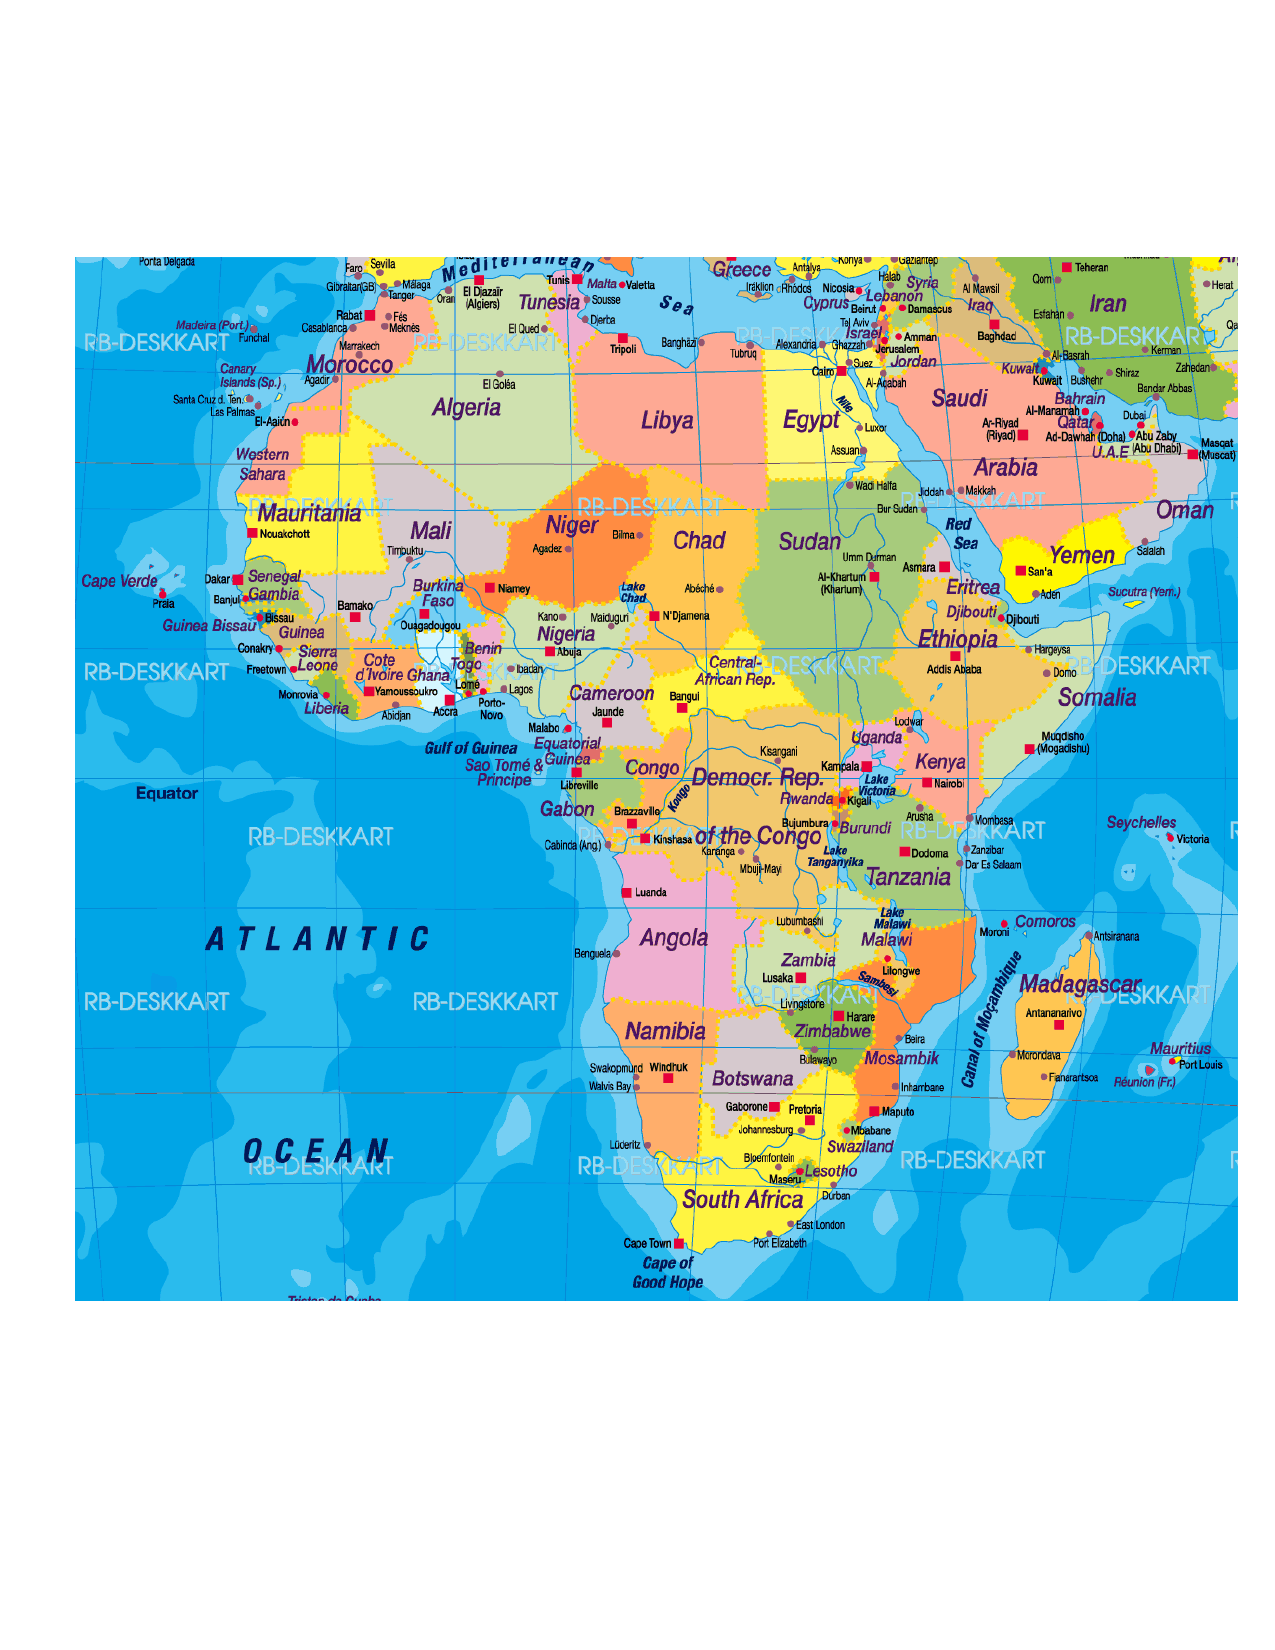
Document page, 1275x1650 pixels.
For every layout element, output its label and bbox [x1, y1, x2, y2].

picture [146, 664, 202, 716]
picture [450, 993, 464, 1010]
picture [938, 1164, 950, 1168]
picture [177, 321, 185, 327]
picture [176, 993, 182, 1010]
picture [130, 338, 135, 349]
picture [138, 663, 147, 680]
picture [638, 1279, 648, 1287]
picture [211, 997, 218, 1005]
picture [925, 1160, 934, 1166]
picture [189, 999, 202, 1010]
picture [419, 997, 426, 1005]
picture [482, 993, 502, 1010]
picture [411, 926, 427, 950]
picture [162, 334, 167, 350]
picture [86, 663, 93, 679]
picture [1036, 1151, 1045, 1167]
picture [211, 338, 218, 347]
picture [75, 257, 194, 351]
picture [153, 1003, 159, 1010]
picture [585, 1161, 591, 1171]
picture [1028, 1155, 1035, 1164]
picture [1173, 986, 1179, 997]
picture [1157, 657, 1168, 674]
picture [162, 664, 167, 679]
picture [389, 927, 397, 950]
picture [1134, 986, 1154, 1004]
picture [1173, 657, 1183, 669]
picture [138, 993, 147, 1010]
picture [90, 667, 97, 676]
picture [162, 993, 168, 1010]
picture [1126, 699, 1135, 705]
picture [429, 993, 440, 1010]
picture [1157, 986, 1168, 1003]
picture [1231, 822, 1238, 838]
picture [644, 1258, 648, 1268]
picture [371, 828, 378, 845]
picture [100, 663, 109, 680]
picture [206, 334, 215, 350]
picture [1134, 657, 1154, 674]
picture [442, 742, 446, 753]
picture [367, 978, 390, 997]
picture [206, 927, 222, 950]
picture [415, 993, 422, 1010]
picture [1115, 795, 1238, 1095]
picture [218, 334, 228, 350]
picture [129, 668, 135, 679]
picture [579, 1157, 588, 1174]
picture [520, 998, 531, 1005]
picture [250, 828, 257, 844]
picture [150, 993, 156, 1000]
picture [340, 828, 350, 844]
picture [90, 996, 97, 1004]
picture [116, 257, 1238, 1301]
picture [206, 993, 214, 1010]
picture [1036, 822, 1044, 838]
picture [138, 334, 147, 350]
picture [220, 993, 228, 1010]
picture [75, 1143, 116, 1258]
picture [535, 993, 543, 1010]
picture [137, 787, 145, 798]
picture [353, 828, 366, 845]
picture [549, 993, 557, 1010]
picture [377, 831, 382, 840]
picture [426, 746, 440, 753]
picture [473, 745, 479, 753]
picture [505, 993, 516, 1009]
picture [86, 993, 93, 1009]
picture [100, 993, 110, 1010]
picture [176, 335, 183, 350]
picture [1028, 826, 1035, 834]
picture [966, 1151, 975, 1157]
picture [457, 1185, 485, 1234]
picture [1023, 822, 1031, 838]
picture [653, 1279, 665, 1287]
picture [251, 325, 257, 332]
picture [121, 993, 135, 1010]
picture [954, 1151, 963, 1168]
picture [189, 791, 198, 798]
picture [121, 663, 129, 680]
picture [189, 341, 202, 350]
picture [75, 693, 453, 1301]
picture [385, 828, 392, 844]
